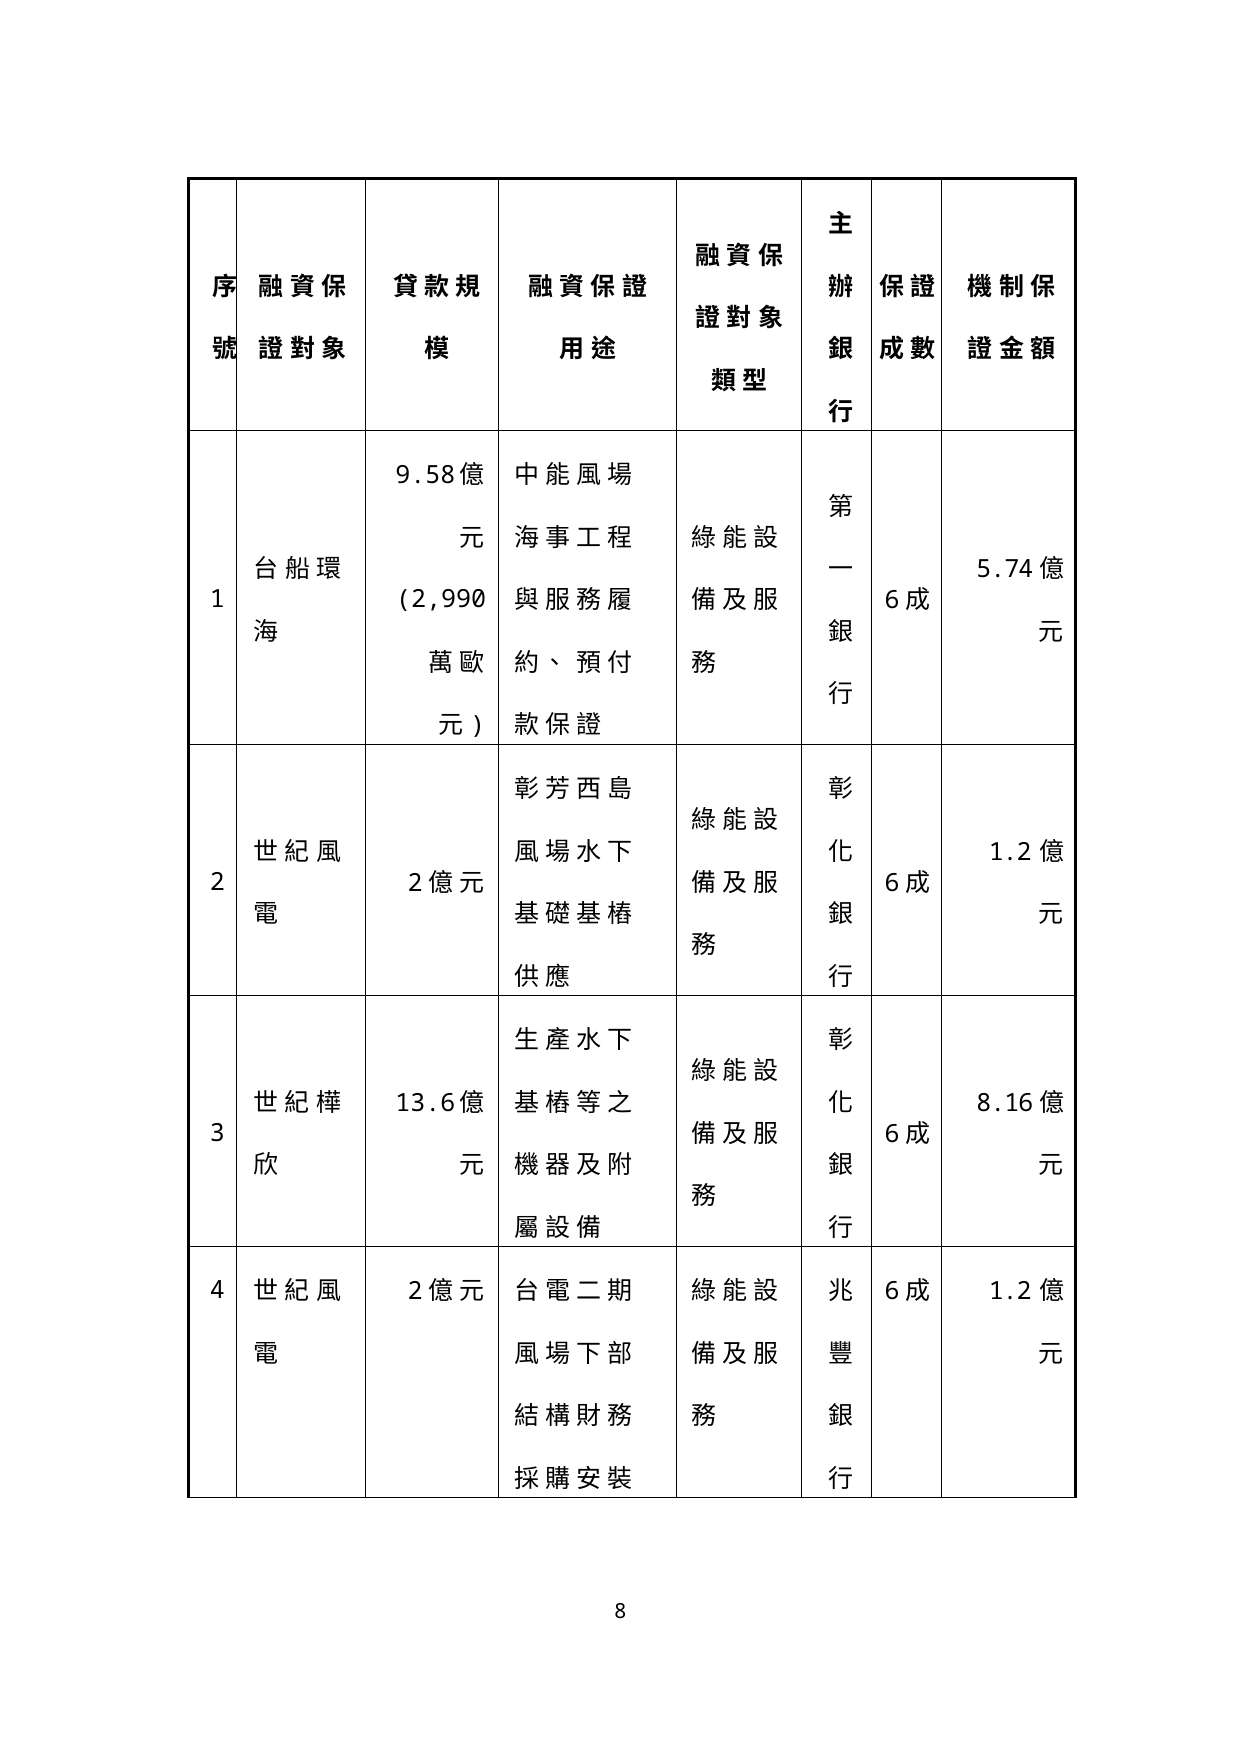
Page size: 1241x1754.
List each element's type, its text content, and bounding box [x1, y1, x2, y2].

table_cell 1 [190, 431, 236, 744]
table_cell 中能風場海事工程與服務履約、預付款保證 [499, 431, 676, 744]
table_cell 綠能設備及服務 [677, 1247, 801, 1497]
table_cell 彰芳西島風場水下基礎基樁供應 [499, 745, 676, 995]
table_cell 彰化銀行 [802, 745, 871, 995]
table_cell 13.6億元 [366, 996, 498, 1246]
table_cell 綠能設備及服務 [677, 431, 801, 744]
table_cell 5.74億元 [942, 431, 1074, 744]
table_cell 兆豐銀行 [802, 1247, 871, 1497]
table_cell 8.16億元 [942, 996, 1074, 1246]
table_cell 生產水下基樁等之機器及附屬設備 [499, 996, 676, 1246]
table_header 保證成數 [872, 180, 941, 430]
table_cell 1.2億元 [942, 1247, 1074, 1497]
table_cell 綠能設備及服務 [677, 745, 801, 995]
table_header 序號 [190, 180, 236, 430]
table_header 融資保證對象類型 [677, 180, 801, 430]
table_header 貸款規模 [366, 180, 498, 430]
table_header 機制保證金額 [942, 180, 1074, 430]
table_cell 彰化銀行 [802, 996, 871, 1246]
table_cell 9.58億元 (2,990萬歐元) [366, 431, 498, 744]
table_cell 1.2億元 [942, 745, 1074, 995]
table_cell 世紀風電 [237, 745, 365, 995]
table_cell 台電二期風場下部結構財務採購安裝 [499, 1247, 676, 1497]
table_header 融資保證用途 [499, 180, 676, 430]
table_cell 世紀風電 [237, 1247, 365, 1497]
table_cell 2億元 [366, 745, 498, 995]
table_cell 世紀樺欣 [237, 996, 365, 1246]
table_header 融資保證對象 [237, 180, 365, 430]
table_cell 2 [190, 745, 236, 995]
table_cell 台船環海 [237, 431, 365, 744]
table_header 主辦銀行 [802, 180, 871, 430]
table_cell 6成 [872, 745, 941, 995]
table_cell 綠能設備及服務 [677, 996, 801, 1246]
table_cell 6成 [872, 431, 941, 744]
table_cell 第一銀行 [802, 431, 871, 744]
table_cell 3 [190, 996, 236, 1246]
table_cell 2億元 [366, 1247, 498, 1497]
table_cell 6成 [872, 996, 941, 1246]
table_cell 4 [190, 1247, 236, 1497]
table_cell 6成 [872, 1247, 941, 1497]
